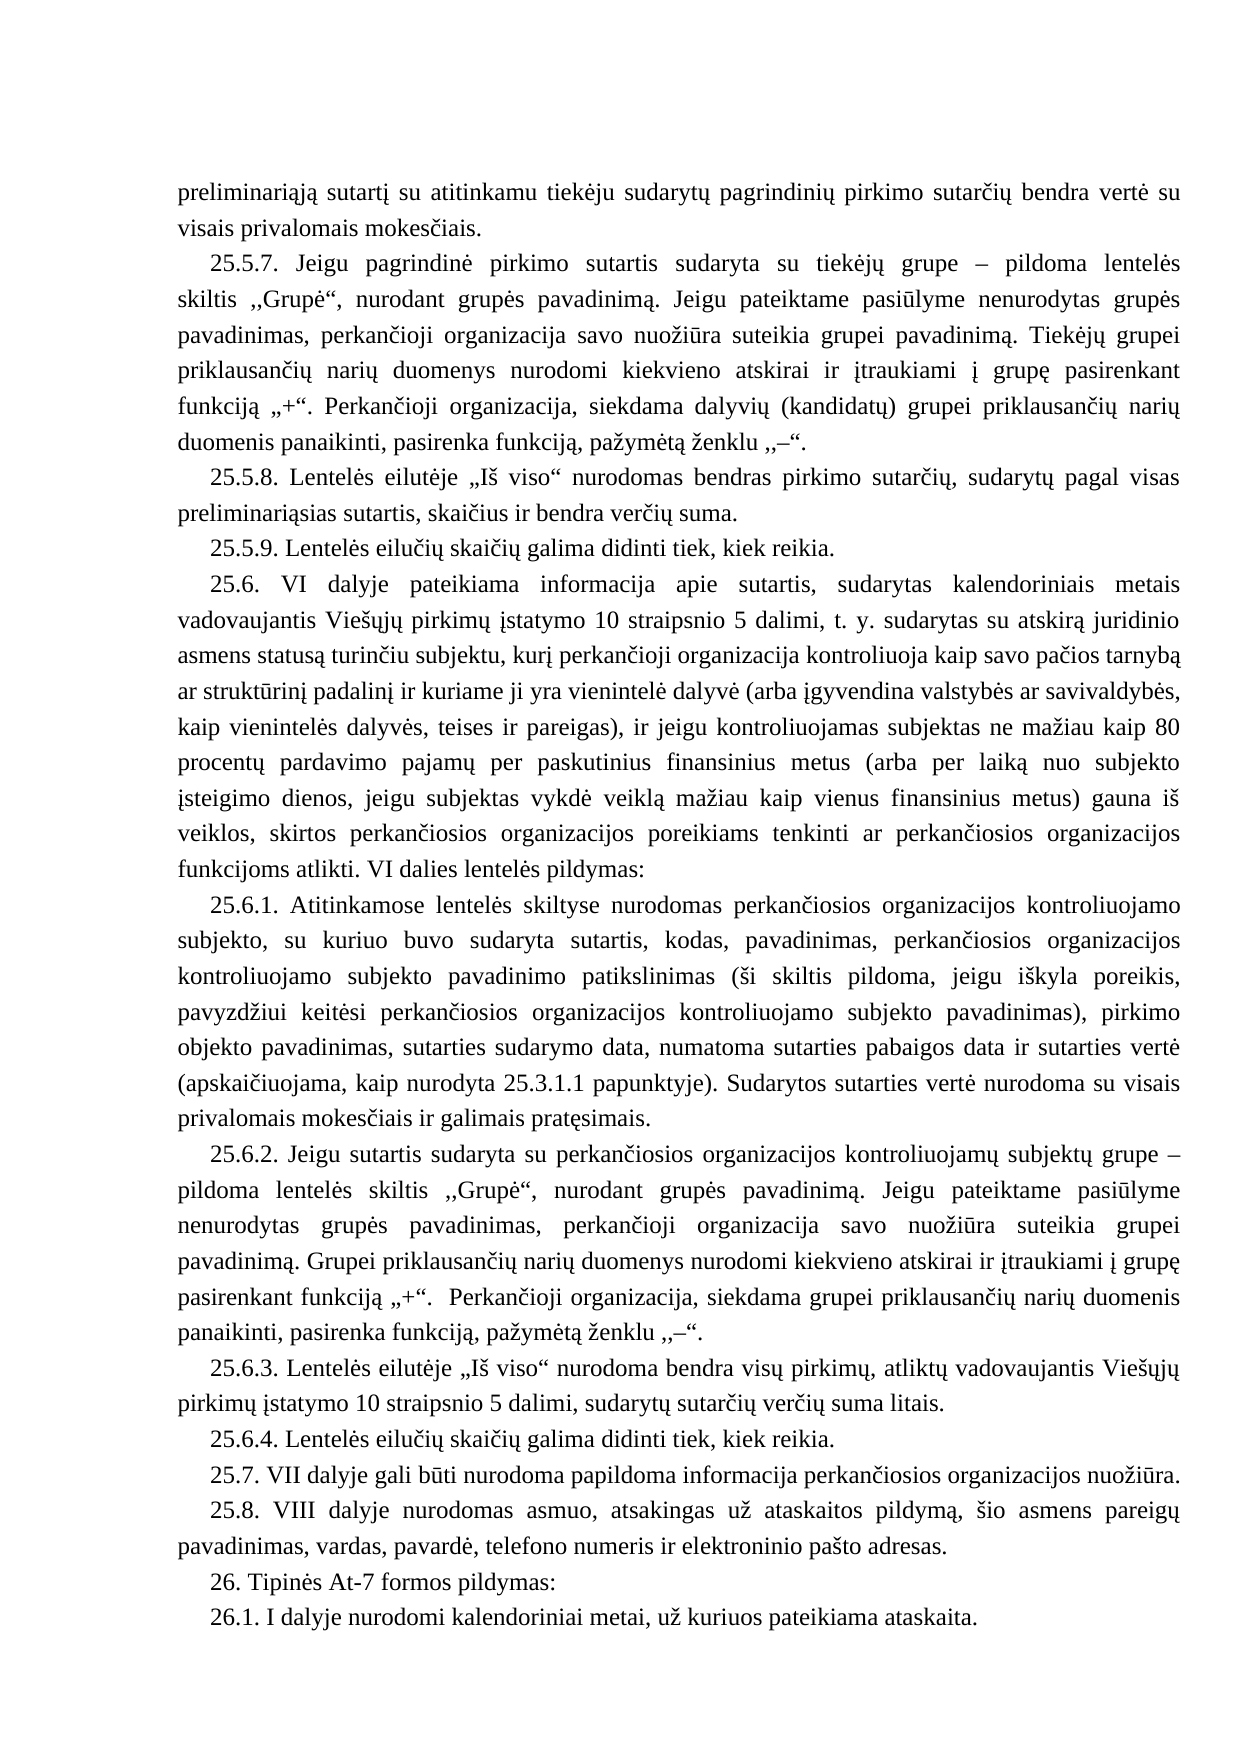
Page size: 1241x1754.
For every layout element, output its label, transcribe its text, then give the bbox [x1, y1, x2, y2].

text preliminariąją sutartį su atitinkamu tiekėju sudarytų pagrindinių pirkimo sutarčių bendra vertė su visais privalomais mokesčiais. [177, 177, 1181, 242]
text 25.5.7. Jeigu pagrindinė pirkimo sutartis sudaryta su tiekėjų grupe – pildoma lentelės skiltis ,,Grupė“, nurodant grupės pavadinimą. Jeigu pateiktame pasiūlyme nenurodytas grupės pavadinimas, perkančioji organizacija savo nuožiūra suteikia grupei pavadinimą. Tiekėjų grupei priklausančių narių duomenys nurodomi kiekvieno atskirai ir įtraukiami į grupę pasirenkant funkciją „+“. Perkančioji organizacija, siekdama dalyvių (kandidatų) grupei priklausančių narių duomenis panaikinti, pasirenka funkciją, pažymėtą ženklu ,,–“. [177, 248, 1181, 455]
text 25.6.4. Lentelės eilučių skaičių galima didinti tiek, kiek reikia. [177, 1424, 1181, 1453]
text 25.6.2. Jeigu sutartis sudaryta su perkančiosios organizacijos kontroliuojamų subjektų grupe – pildoma lentelės skiltis ,,Grupė“, nurodant grupės pavadinimą. Jeigu pateiktame pasiūlyme nenurodytas grupės pavadinimas, perkančioji organizacija savo nuožiūra suteikia grupei pavadinimą. Grupei priklausančių narių duomenys nurodomi kiekvieno atskirai ir įtraukiami į grupę pasirenkant funkciją „+“. Perkančioji organizacija, siekdama grupei priklausančių narių duomenis panaikinti, pasirenka funkciją, pažymėtą ženklu ,,–“. [177, 1139, 1181, 1346]
text 25.5.8. Lentelės eilutėje „Iš viso“ nurodomas bendras pirkimo sutarčių, sudarytų pagal visas preliminariąsias sutartis, skaičius ir bendra verčių suma. [177, 462, 1181, 527]
text 26.1. I dalyje nurodomi kalendoriniai metai, už kuriuos pateikiama ataskaita. [177, 1602, 1181, 1631]
text 25.8. VIII dalyje nurodomas asmuo, atsakingas už ataskaitos pildymą, šio asmens pareigų pavadinimas, vardas, pavardė, telefono numeris ir elektroninio pašto adresas. [177, 1495, 1181, 1560]
text 25.6. VI dalyje pateikiama informacija apie sutartis, sudarytas kalendoriniais metais vadovaujantis Viešųjų pirkimų įstatymo 10 straipsnio 5 dalimi, t. y. sudarytas su atskirą juridinio asmens statusą turinčiu subjektu, kurį perkančioji organizacija kontroliuoja kaip savo pačios tarnybą ar struktūrinį padalinį ir kuriame ji yra vienintelė dalyvė (arba įgyvendina valstybės ar savivaldybės, kaip vienintelės dalyvės, teises ir pareigas), ir jeigu kontroliuojamas subjektas ne mažiau kaip 80 procentų pardavimo pajamų per paskutinius finansinius metus (arba per laiką nuo subjekto įsteigimo dienos, jeigu subjektas vykdė veiklą mažiau kaip vienus finansinius metus) gauna iš veiklos, skirtos perkančiosios organizacijos poreikiams tenkinti ar perkančiosios organizacijos funkcijoms atlikti. VI dalies lentelės pildymas: [177, 569, 1181, 883]
text 25.6.1. Atitinkamose lentelės skiltyse nurodomas perkančiosios organizacijos kontroliuojamo subjekto, su kuriuo buvo sudaryta sutartis, kodas, pavadinimas, perkančiosios organizacijos kontroliuojamo subjekto pavadinimo patikslinimas (ši skiltis pildoma, jeigu iškyla poreikis, pavyzdžiui keitėsi perkančiosios organizacijos kontroliuojamo subjekto pavadinimas), pirkimo objekto pavadinimas, sutarties sudarymo data, numatoma sutarties pabaigos data ir sutarties vertė (apskaičiuojama, kaip nurodyta 25.3.1.1 papunktyje). Sudarytos sutarties vertė nurodoma su visais privalomais mokesčiais ir galimais pratęsimais. [177, 890, 1181, 1132]
text 25.6.3. Lentelės eilutėje „Iš viso“ nurodoma bendra visų pirkimų, atliktų vadovaujantis Viešųjų pirkimų įstatymo 10 straipsnio 5 dalimi, sudarytų sutarčių verčių suma litais. [177, 1353, 1181, 1417]
text 25.5.9. Lentelės eilučių skaičių galima didinti tiek, kiek reikia. [177, 533, 1181, 562]
text 25.7. VII dalyje gali būti nurodoma papildoma informacija perkančiosios organizacijos nuožiūra. [177, 1460, 1181, 1488]
text 26. Tipinės At-7 formos pildymas: [177, 1567, 1181, 1595]
